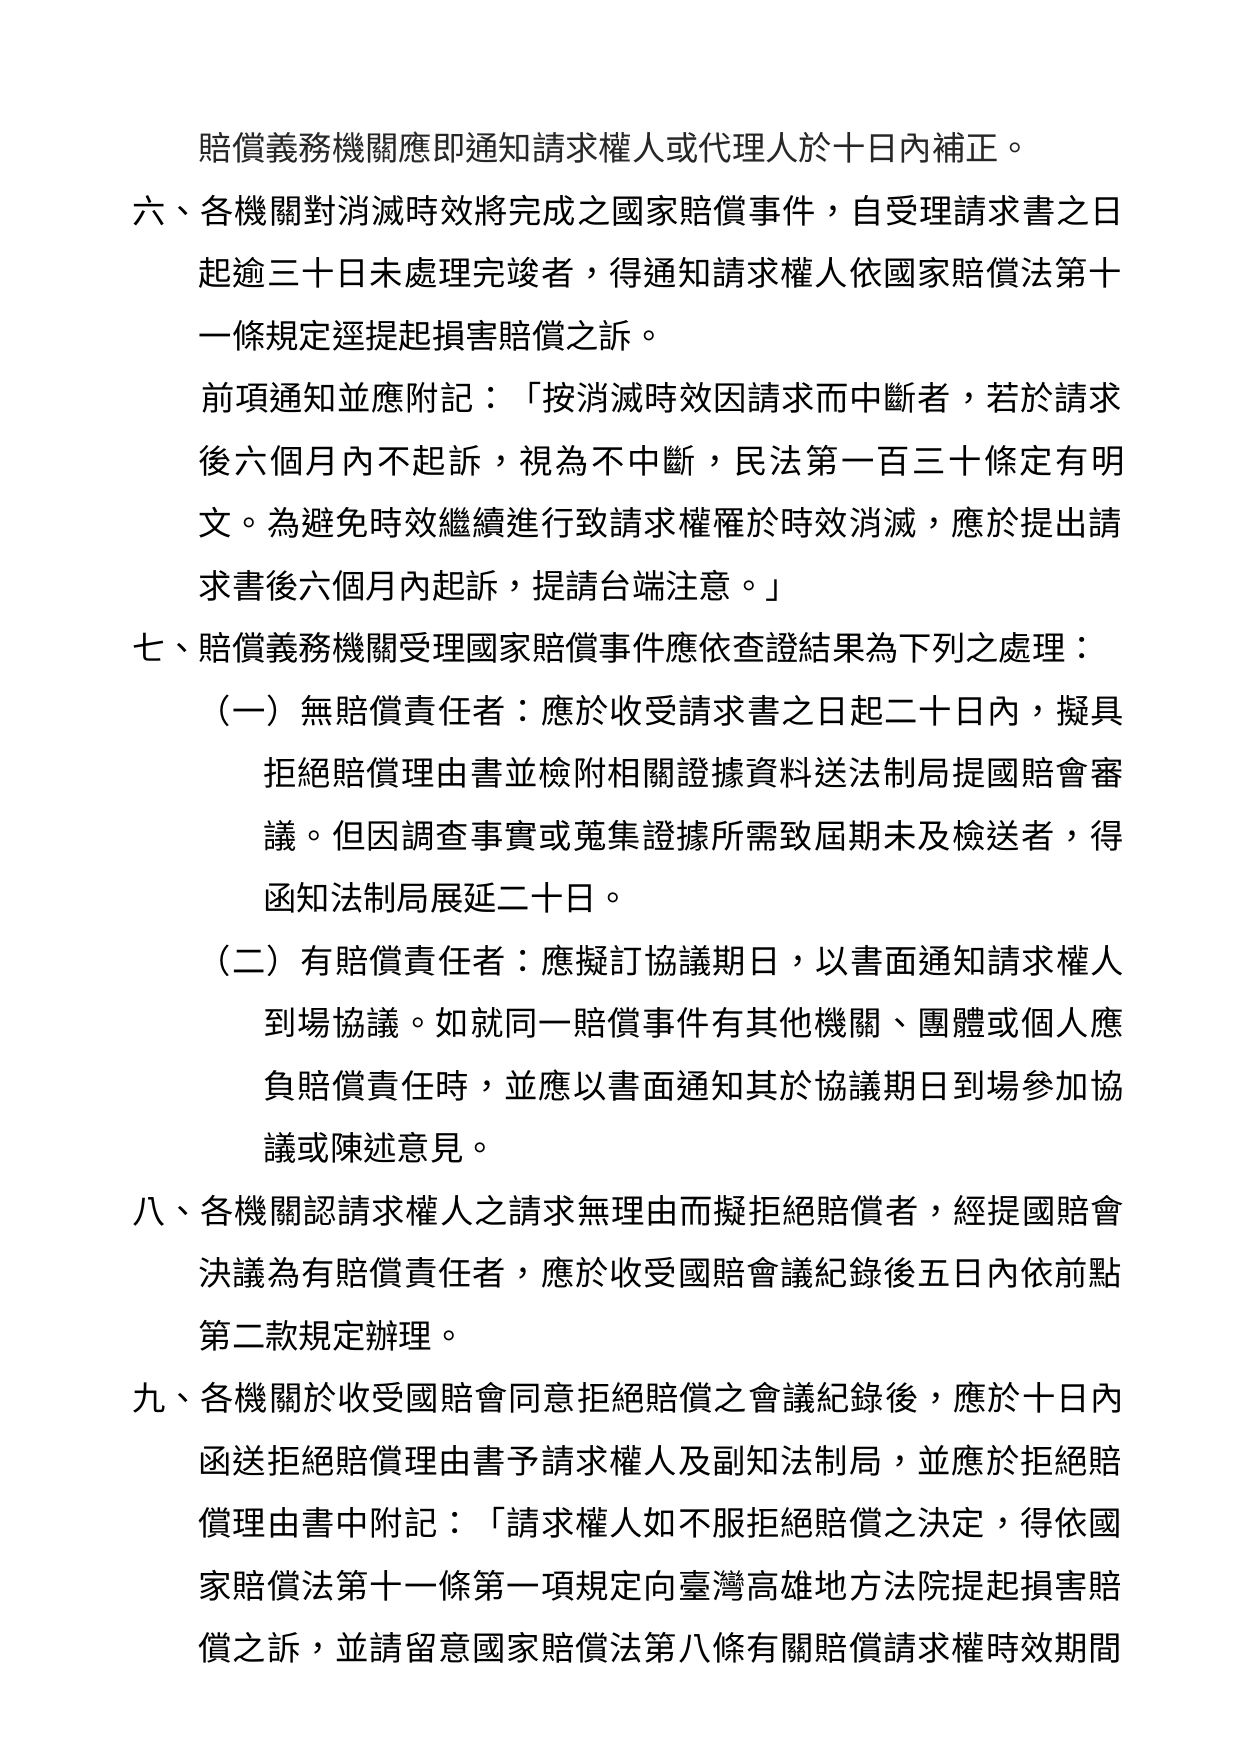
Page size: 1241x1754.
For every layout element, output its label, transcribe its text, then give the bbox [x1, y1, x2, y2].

table_cell 賠償義務機關應即通知請求權人或代理人於十日內補正。 [121, 105, 1136, 167]
table_cell 七、賠償義務機關受理國家賠償事件應依查證結果為下列之處理： （一）無賠償責任者：應於收受請求書之日起二十日內，擬具拒絕賠償理由書並檢附相關證據資料送法制局提國賠會審議。但因調查事實或蒐集證據所需致屆期未及檢送者，得函知法制局展延二十日。 （二）有賠償責任者：應擬訂協議期日，以書面通知請求權人到場協議。如就同一賠償事件有其他機關、團體或個人應負賠償責任時，並應以書面通知其於協議期日到場參加協議或陳述意見。 [121, 605, 1136, 1167]
table_cell 八、各機關認請求權人之請求無理由而擬拒絕賠償者，經提國賠會決議為有賠償責任者，應於收受國賠會議紀錄後五日內依前點第二款規定辦理。 [121, 1167, 1136, 1354]
table_cell 九、各機關於收受國賠會同意拒絕賠償之會議紀錄後，應於十日內函送拒絕賠償理由書予請求權人及副知法制局，並應於拒絕賠償理由書中附記：「請求權人如不服拒絕賠償之決定，得依國家賠償法第十一條第一項規定向臺灣高雄地方法院提起損害賠償之訴，並請留意國家賠償法第八條有關賠償請求權時效期間 [121, 1355, 1136, 1667]
table_cell 六、各機關對消滅時效將完成之國家賠償事件，自受理請求書之日起逾三十日未處理完竣者，得通知請求權人依國家賠償法第十一條規定逕提起損害賠償之訴。 前項通知並應附記：「按消滅時效因請求而中斷者，若於請求後六個月內不起訴，視為不中斷，民法第一百三十條定有明文。為避免時效繼續進行致請求權罹於時效消滅，應於提出請求書後六個月內起訴，提請台端注意。」 [121, 167, 1136, 604]
